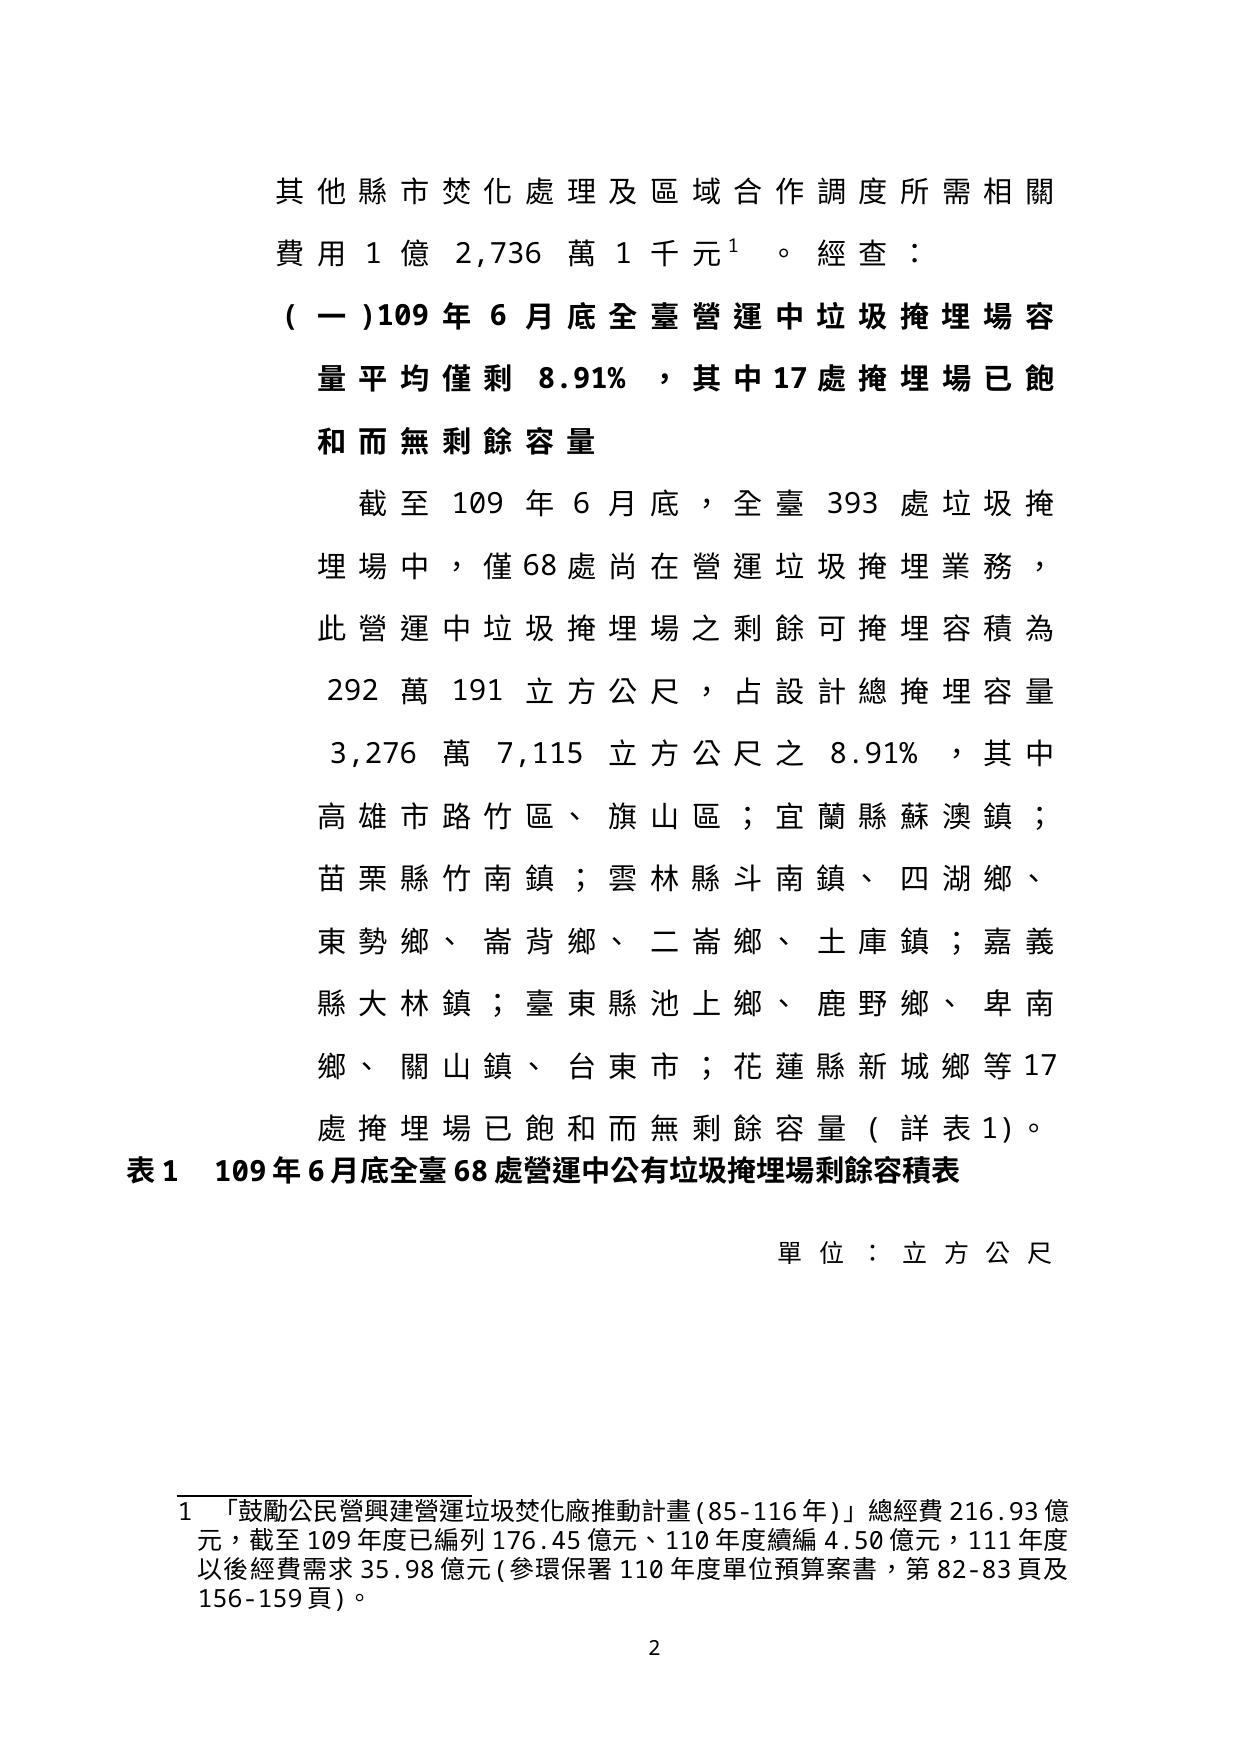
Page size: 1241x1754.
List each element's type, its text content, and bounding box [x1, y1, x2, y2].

text 「鼓勵公民營興建營運垃圾焚化廠推動計畫(85-116年)」總經費216.93億元，截至109年度已編列176.45億元、110年度續編4.50億元，111年度以後經費需求35.98億元(參環保署110年度單位預算案書，第82-83頁及156-159頁)。 [177, 1497, 1069, 1613]
text 其他縣市焚化處理及區域合作調度所需相關費用1億2,736萬1千元。經查： [244, 148, 1061, 273]
text 表1 109年6月底全臺68處營運中公有垃圾掩埋場剩餘容積表 [126, 1148, 1061, 1189]
text 截至109年6月底，全臺393處垃圾掩埋場中，僅68處尚在營運垃圾掩埋業務，此營運中垃圾掩埋場之剩餘可掩埋容積為292萬191立方公尺，占設計總掩埋容量3,276萬7,115立方公尺之8.91%，其中高雄市路竹區、旗山區；宜蘭縣蘇澳鎮；苗栗縣竹南鎮；雲林縣斗南鎮、四湖鄉、東勢鄉、崙背鄉、二崙鄉、土庫鎮；嘉義縣大林鎮；臺東縣池上鄉、鹿野鄉、卑南鄉、關山鎮、台東市；花蓮縣新城鄉等17處掩埋場已飽和而無剩餘容量(詳表1)。 [274, 460, 1061, 1148]
text (一)109年6月底全臺營運中垃圾掩埋場容量平均僅剩8.91%，其中17處掩埋場已飽和而無剩餘容量 [244, 273, 1061, 460]
text 單位：立方公尺 [244, 1210, 1061, 1273]
